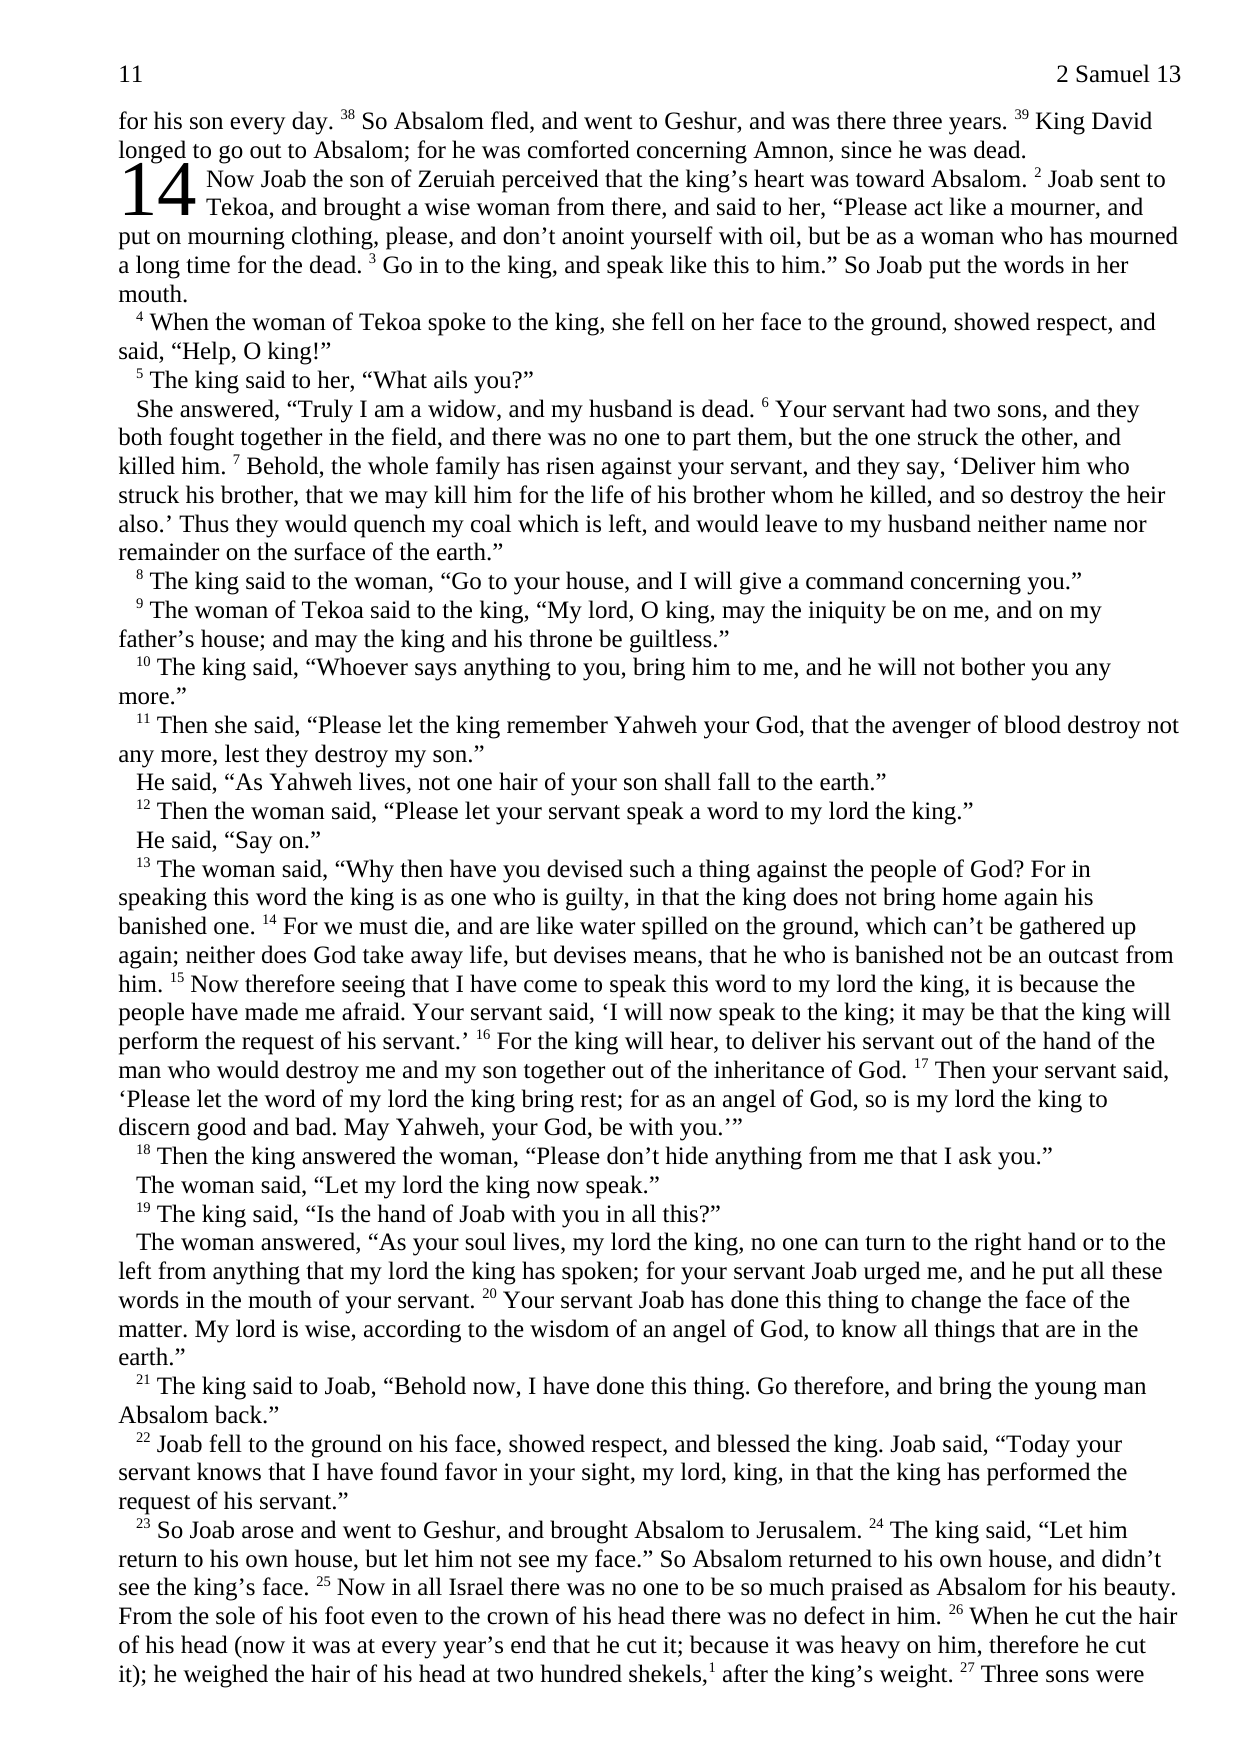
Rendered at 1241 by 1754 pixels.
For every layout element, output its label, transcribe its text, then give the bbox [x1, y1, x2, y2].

text 12 Then the woman said, “Please let your servant speak a word to my lord the king.” [118, 796, 1181, 825]
text 8 The king said to the woman, “Go to your house, and I will give a command concerning you.” [118, 566, 1181, 595]
text 9 The woman of Tekoa said to the king, “My lord, O king, may the iniquity be on me, and on my father’s house; and may the king and his throne be guiltless.” [118, 595, 1181, 652]
text The woman answered, “As your soul lives, my lord the king, no one can turn to the right hand or to the left from anything that my lord the king has spoken; for your servant Joab urged me, and he put all these words in the mouth of your servant. 20 Your servant Joab has done this thing to change the face of the matter. My lord is wise, according to the wisdom of an angel of God, to know all things that are in the earth.” [118, 1227, 1181, 1371]
text 5 The king said to her, “What ails you?” [118, 365, 1181, 394]
text He said, “As Yahweh lives, not one hair of your son shall fall to the earth.” [118, 767, 1181, 796]
text 10 The king said, “Whoever says anything to you, bring him to me, and he will not bother you any more.” [118, 652, 1181, 710]
text for his son every day. 38 So Absalom fled, and went to Geshur, and was there three years. 39 King David longed to go out to Absalom; for he was comforted concerning Amnon, since he was dead. [118, 106, 1181, 164]
text 22 Joab fell to the ground on his face, showed respect, and blessed the king. Joab said, “Today your servant knows that I have found favor in your sight, my lord, king, in that the king has performed the request of his servant.” [118, 1429, 1181, 1515]
text 13 The woman said, “Why then have you devised such a thing against the people of God? For in speaking this word the king is as one who is guilty, in that the king does not bring home again his banished one. 14 For we must die, and are like water spilled on the ground, which can’t be gathered up again; neither does God take away life, but devises means, that he who is banished not be an outcast from him. 15 Now therefore seeing that I have come to speak this word to my lord the king, it is because the people have made me afraid. Your servant said, ‘I will now speak to the king; it may be that the king will perform the request of his servant.’ 16 For the king will hear, to deliver his servant out of the hand of the man who would destroy me and my son together out of the inheritance of God. 17 Then your servant said, ‘Please let the word of my lord the king bring rest; for as an angel of God, so is my lord the king to discern good and bad. May Yahweh, your God, be with you.’” [118, 854, 1181, 1141]
text He said, “Say on.” [118, 825, 1181, 854]
text 23 So Joab arose and went to Geshur, and brought Absalom to Jerusalem. 24 The king said, “Let him return to his own house, but let him not see my face.” So Absalom returned to his own house, and didn’t see the king’s face. 25 Now in all Israel there was no one to be so much praised as Absalom for his beauty. From the sole of his foot even to the crown of his head there was no defect in him. 26 When he cut the hair of his head (now it was at every year’s end that he cut it; because it was heavy on him, therefore he cut it); he weighed the hair of his head at two hundred shekels,1 after the king’s weight. 27 Three sons were [118, 1515, 1181, 1687]
text 11 Then she said, “Please let the king remember Yahweh your God, that the avenger of blood destroy not any more, lest they destroy my son.” [118, 710, 1181, 767]
text 18 Then the king answered the woman, “Please don’t hide anything from me that I ask you.” [118, 1141, 1181, 1170]
text 14Now Joab the son of Zeruiah perceived that the king’s heart was toward Absalom. 2 Joab sent to Tekoa, and brought a wise woman from there, and said to her, “Please act like a mourner, and put on mourning clothing, please, and don’t anoint yourself with oil, but be as a woman who has mourned a long time for the dead. 3 Go in to the king, and speak like this to him.” So Joab put the words in her mouth. [118, 164, 1181, 307]
text 21 The king said to Joab, “Behold now, I have done this thing. Go therefore, and bring the young man Absalom back.” [118, 1371, 1181, 1429]
text She answered, “Truly I am a widow, and my husband is dead. 6 Your servant had two sons, and they both fought together in the field, and there was no one to part them, but the one struck the other, and killed him. 7 Behold, the whole family has risen against your servant, and they say, ‘Deliver him who struck his brother, that we may kill him for the life of his brother whom he killed, and so destroy the heir also.’ Thus they would quench my coal which is left, and would leave to my husband neither name nor remainder on the surface of the earth.” [118, 394, 1181, 566]
text The woman said, “Let my lord the king now speak.” [118, 1170, 1181, 1199]
text 19 The king said, “Is the hand of Joab with you in all this?” [118, 1199, 1181, 1227]
text 4 When the woman of Tekoa spoke to the king, she fell on her face to the ground, showed respect, and said, “Help, O king!” [118, 307, 1181, 365]
